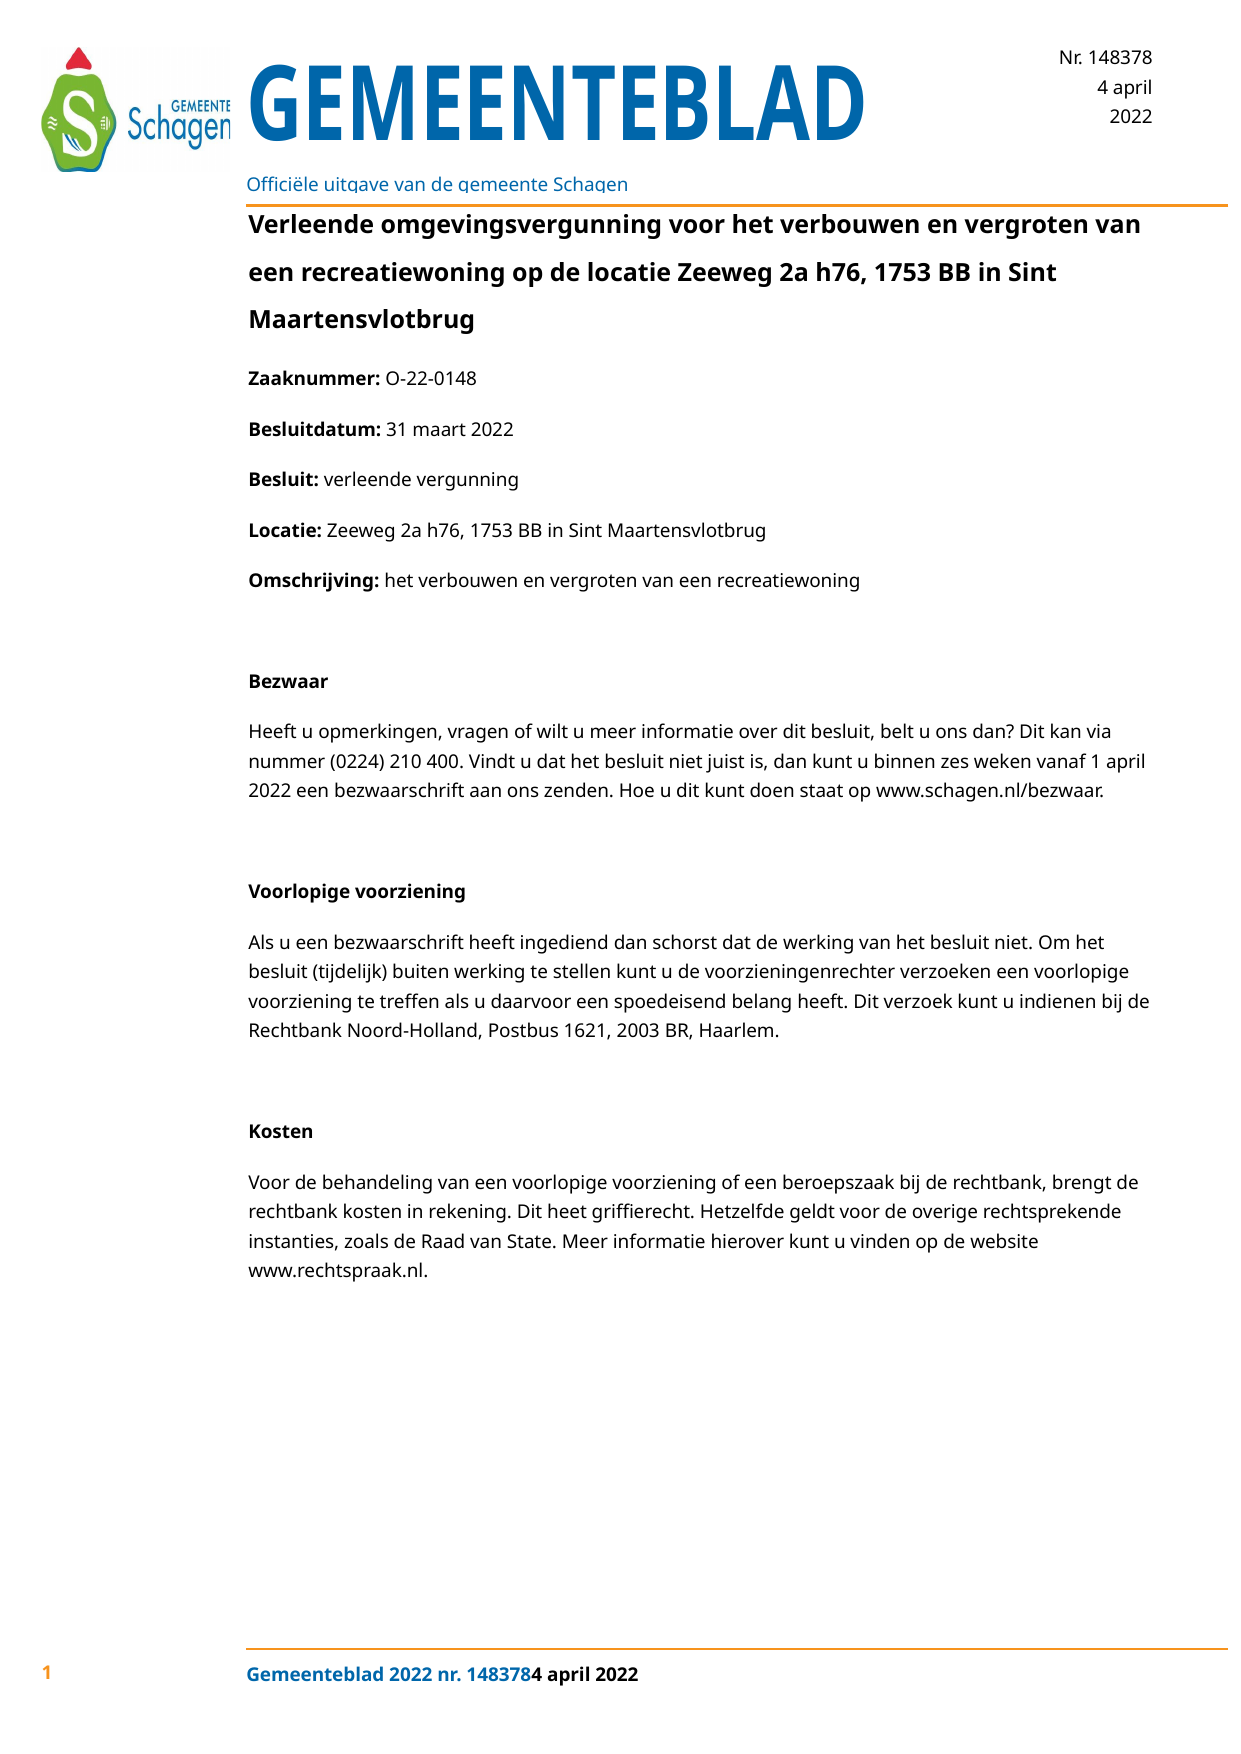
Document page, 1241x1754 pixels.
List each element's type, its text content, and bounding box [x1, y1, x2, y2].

text Als u een bezwaarschrift heeft ingediend dan schorst dat de werking van het besluit niet. Om het besluit (tijdelijk) buiten werking te stellen kunt u de voorzieningenrechter verzoeken een voorlopige voorziening te treffen als u daarvoor een spoedeisend belang heeft. Dit verzoek kunt u indienen bij de Rechtbank Noord-Holland, Postbus 1621, 2003 BR, Haarlem. [248, 929, 1152, 1043]
text Voorlopige voorziening [248, 878, 1152, 904]
text Kosten [248, 1118, 1152, 1144]
text Besluit: verleende vergunning [248, 466, 1152, 492]
text Bezwaar [248, 668, 1152, 694]
text Heeft u opmerkingen, vragen of wilt u meer informatie over dit besluit, belt u ons dan? Dit kan via nummer (0224) 210 400. Vindt u dat het besluit niet juist is, dan kunt u binnen zes weken vanaf 1 april 2022 een bezwaarschrift aan ons zenden. Hoe u dit kunt doen staat op www.schagen.nl/bezwaar. [248, 718, 1152, 803]
text Voor de behandeling van een voorlopige voorziening of een beroepszaak bij de rechtbank, brengt de rechtbank kosten in rekening. Dit heet griffierecht. Hetzelfde geldt voor de overige rechtsprekende instanties, zoals de Raad van State. Meer informatie hierover kunt u vinden op de website www.rechtspraak.nl. [248, 1169, 1152, 1283]
text Besluitdatum: 31 maart 2022 [248, 416, 1152, 442]
picture [41, 47, 231, 172]
text Zaaknummer: O-22-0148 [248, 366, 1152, 391]
text Locatie: Zeeweg 2a h76, 1753 BB in Sint Maartensvlotbrug [248, 517, 1152, 542]
text Verleende omgevingsvergunning voor het verbouwen en vergroten van een recreatiewoning op de locatie Zeeweg 2a h76, 1753 BB in Sint Maartensvlotbrug [248, 207, 1152, 336]
text Omschrijving: het verbouwen en vergroten van een recreatiewoning [248, 567, 1152, 593]
